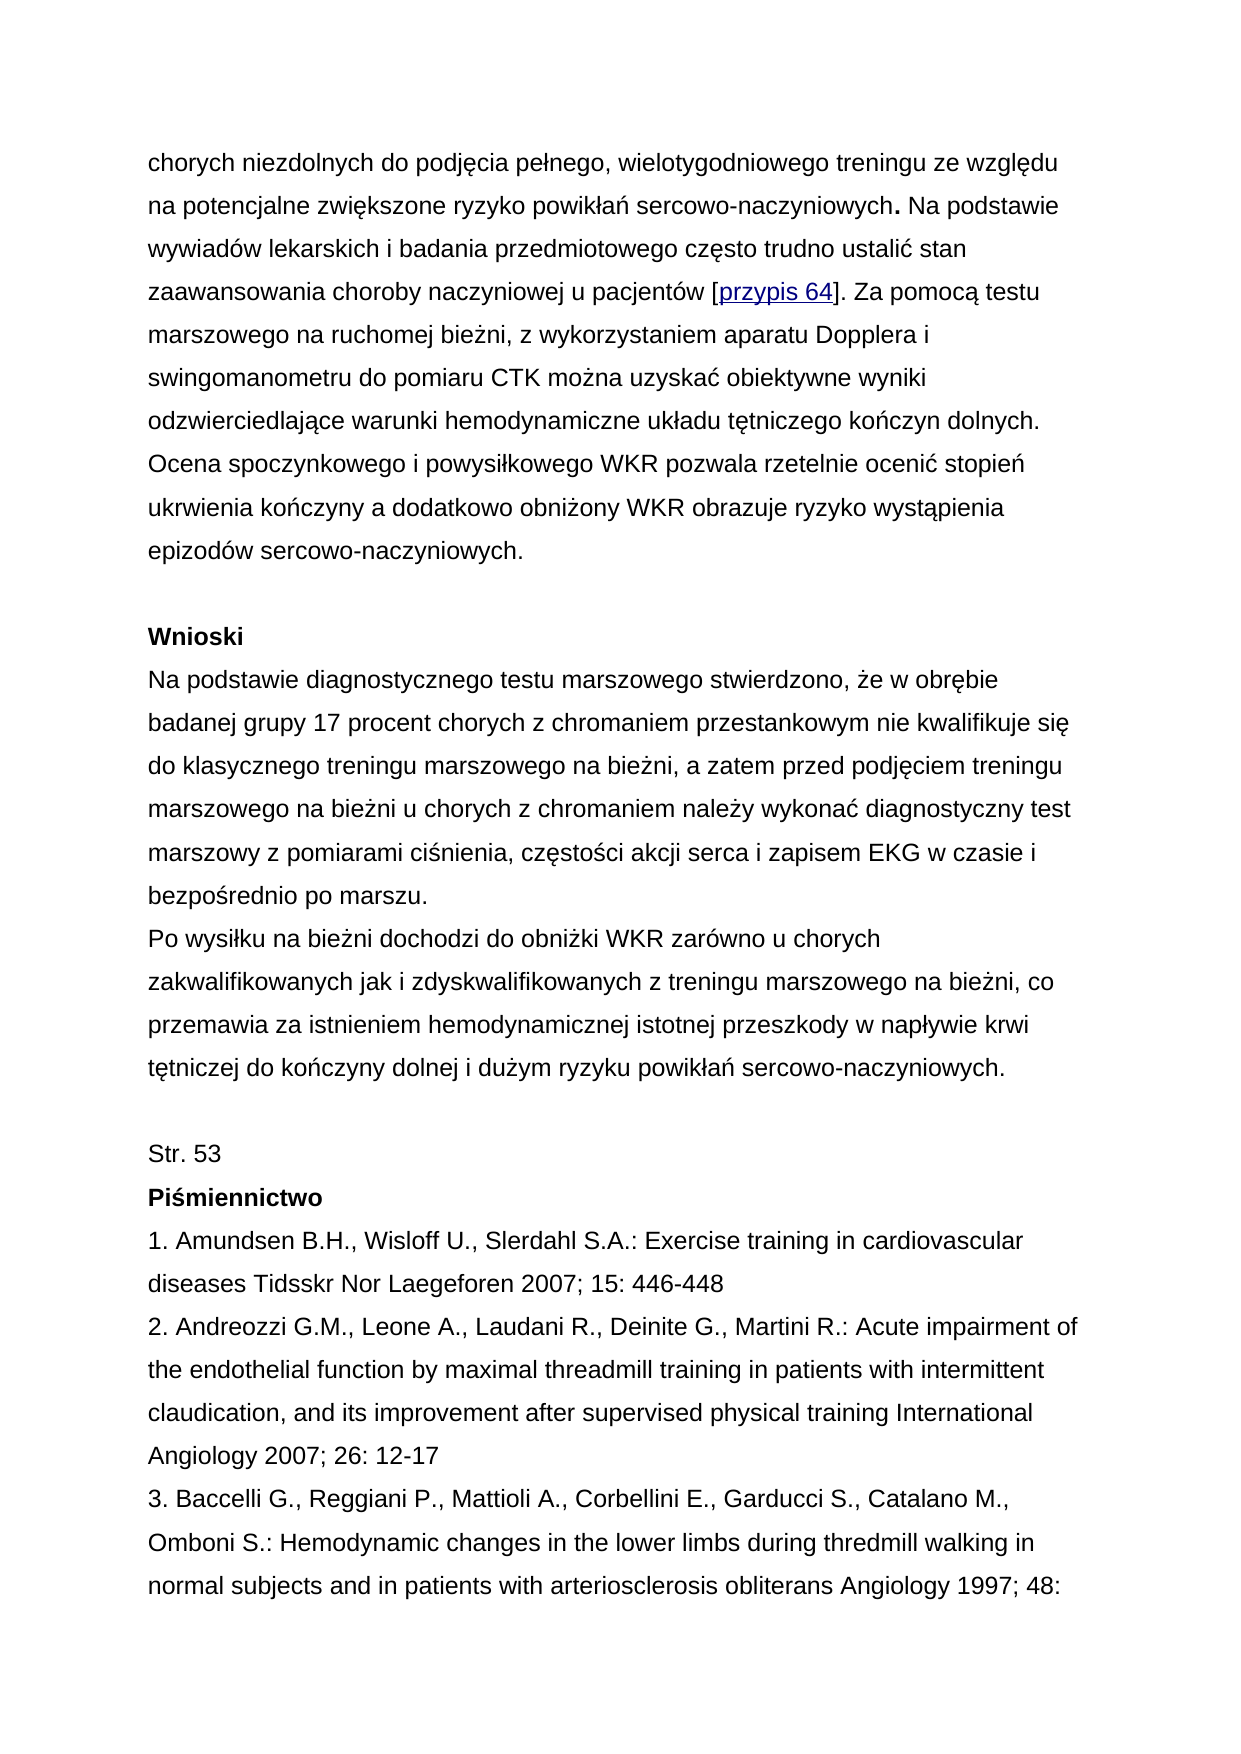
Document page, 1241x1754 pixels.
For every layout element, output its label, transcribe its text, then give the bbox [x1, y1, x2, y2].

subtitle Wnioski [148, 622, 1093, 651]
text chorych niezdolnych do podjęcia pełnego, wielotygodniowego treningu ze względu na potencjalne zwiększone ryzyko powikłań sercowo-naczyniowych. Na podstawie wywiadów lekarskich i badania przedmiotowego często trudno ustalić stan zaawansowania choroby naczyniowej u pacjentów [przypis 64]. Za pomocą testu marszowego na ruchomej bieżni, z wykorzystaniem aparatu Dopplera i swingomanometru do pomiaru CTK można uzyskać obiektywne wyniki odzwierciedlające warunki hemodynamiczne układu tętniczego kończyn dolnych. Ocena spoczynkowego i powysiłkowego WKR pozwala rzetelnie ocenić stopień ukrwienia kończyny a dodatkowo obniżony WKR obrazuje ryzyko wystąpienia epizodów sercowo-naczyniowych. [148, 148, 1093, 564]
list 2. Andreozzi G.M., Leone A., Laudani R., Deinite G., Martini R.: Acute impairment of the endothelial function by maximal threadmill training in patients with intermittent claudication, and its improvement after supervised physical training International Angiology 2007; 26: 12-17 [148, 1312, 1093, 1470]
subtitle Piśmiennictwo [148, 1183, 1093, 1211]
text Na podstawie diagnostycznego testu marszowego stwierdzono, że w obrębie badanej grupy 17 procent chorych z chromaniem przestankowym nie kwalifikuje się do klasycznego treningu marszowego na bieżni, a zatem przed podjęciem treningu marszowego na bieżni u chorych z chromaniem należy wykonać diagnostyczny test marszowy z pomiarami ciśnienia, częstości akcji serca i zapisem EKG w czasie i bezpośrednio po marszu. [148, 665, 1093, 909]
text Str. 53 [148, 1139, 1093, 1168]
list 1. Amundsen B.H., Wisloff U., Slerdahl S.A.: Exercise training in cardiovascular diseases Tidsskr Nor Laegeforen 2007; 15: 446-448 [148, 1226, 1093, 1298]
text Po wysiłku na bieżni dochodzi do obniżki WKR zarówno u chorych zakwalifikowanych jak i zdyskwalifikowanych z treningu marszowego na bieżni, co przemawia za istnieniem hemodynamicznej istotnej przeszkody w napływie krwi tętniczej do kończyny dolnej i dużym ryzyku powikłań sercowo-naczyniowych. [148, 924, 1093, 1082]
list 3. Baccelli G., Reggiani P., Mattioli A., Corbellini E., Garducci S., Catalano M., Omboni S.: Hemodynamic changes in the lower limbs during thredmill walking in normal subjects and in patients with arteriosclerosis obliterans Angiology 1997; 48: [148, 1484, 1093, 1599]
